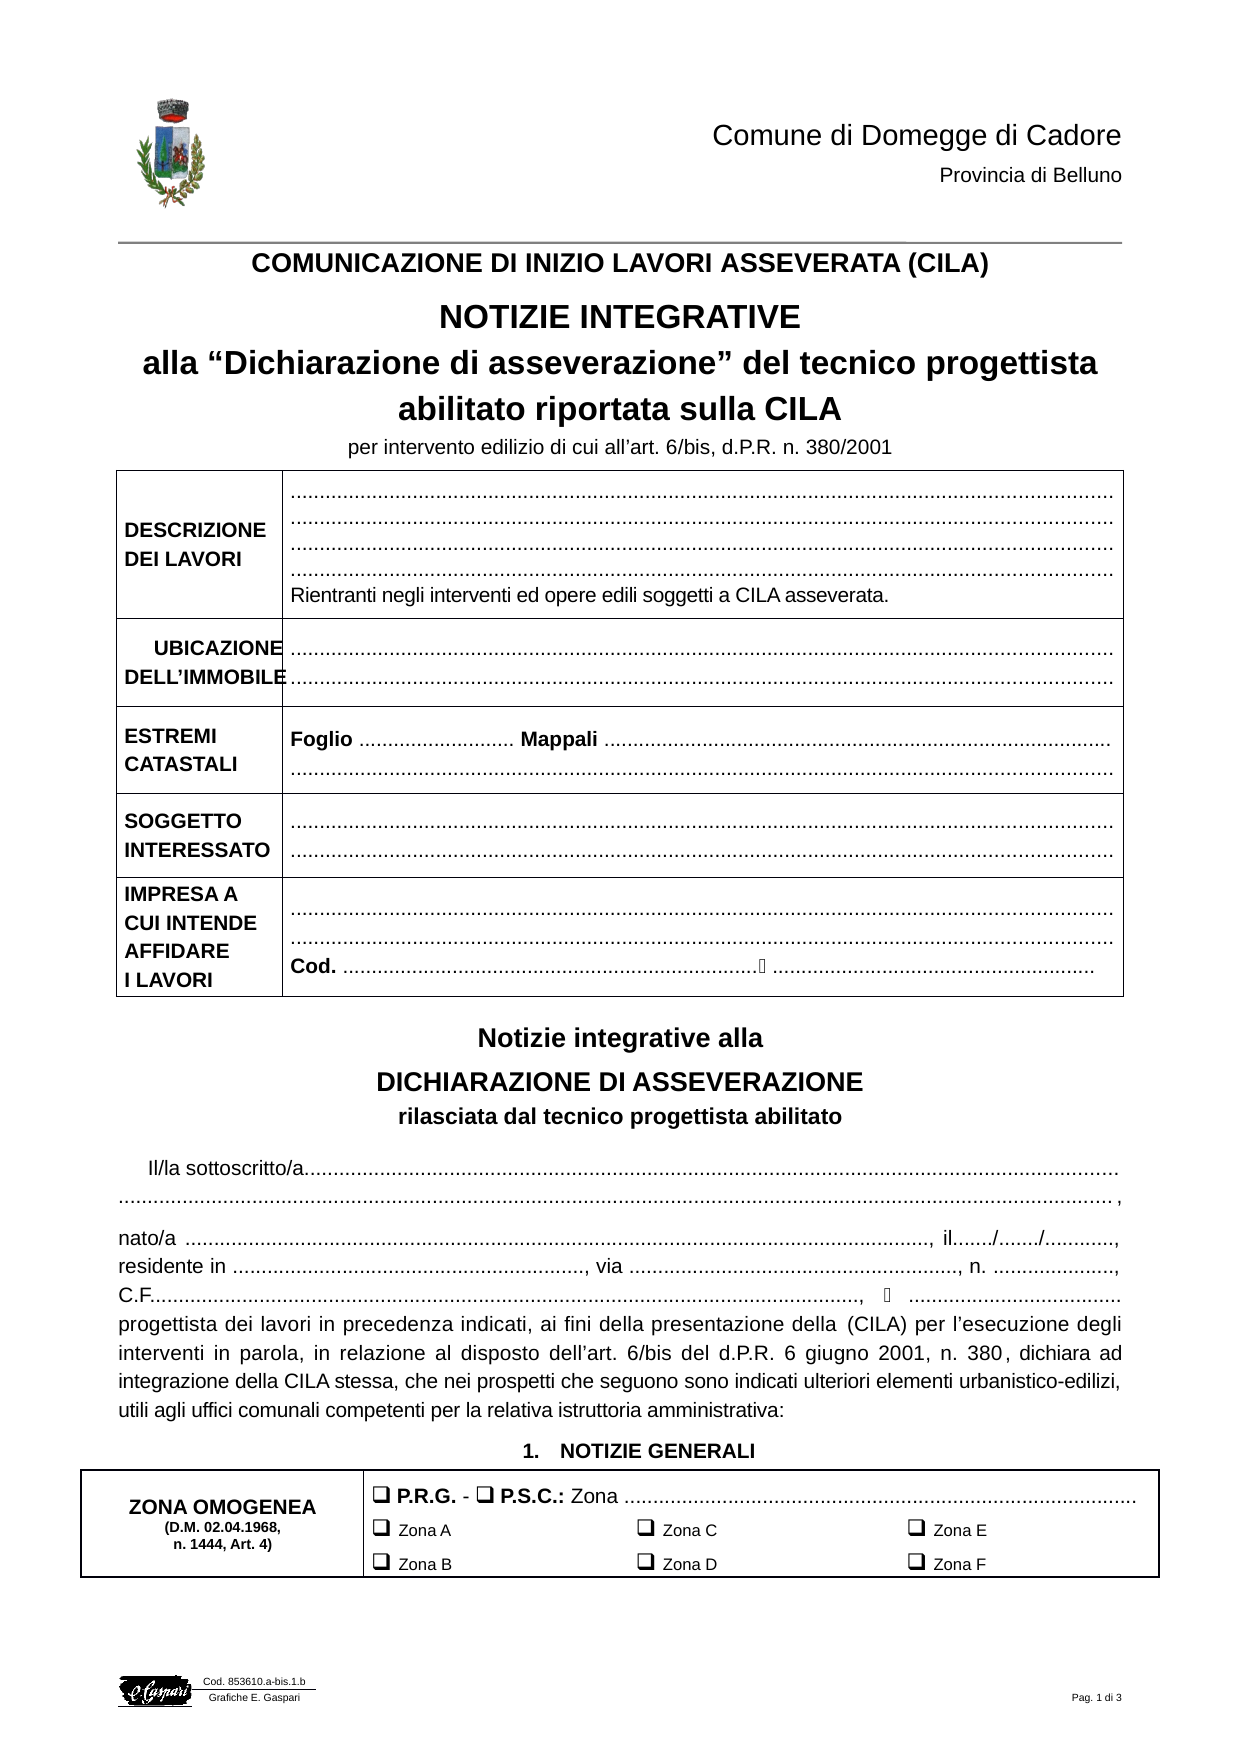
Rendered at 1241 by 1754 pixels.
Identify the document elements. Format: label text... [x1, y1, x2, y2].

table_cell Cod. ........................................................................ ........................................................ [283, 878, 1123, 996]
text Comune di Domegge di Cadore [224, 118, 1122, 152]
text DICHIARAZIONE DI ASSEVERAZIONE [118, 1066, 1122, 1097]
table_cell SOGGETTO INTERESSATO [117, 794, 282, 877]
title NOTIZIE INTEGRATIVE [118, 297, 1122, 335]
table_cell [283, 794, 1123, 877]
text rilasciata dal tecnico progettista abilitato [118, 1103, 1122, 1130]
table_header  P.R.G. -  P.S.C.: Zona .........................................................................................  Zona A  Zona C  Zona E  Zona B  Zona D  Zona F [364, 1471, 1158, 1576]
table_cell UBICAZIONE DELL’IMMOBILE [117, 619, 282, 706]
title alla “Dichiarazione di asseverazione” del tecnico progettista abilitato riportata sulla CILA [118, 343, 1122, 427]
picture [122, 87, 224, 219]
table_header DESCRIZIONE DEI LAVORI [117, 471, 282, 617]
picture [118, 1674, 192, 1706]
text Notizie integrative alla [118, 1022, 1122, 1053]
text nato/a ................................................................................................................................., il......./......./............, residente in ............................................................., via ........................................................., n. ....................., C.F...........................................................................................................................,  ..................................... progettista dei lavori in precedenza indicati, ai fini della presentazione della (CILA) per l’esecuzione degli interventi in parola, in relazione al disposto dell’art. 6/bis del d.P.R. 6 giugno 2001, n. 380, dichiara ad integrazione della CILA stessa, che nei prospetti che seguono sono indicati ulteriori elementi urbanistico-edilizi, utili agli uffici comunali competenti per la relativa istruttoria amministrativa: [118, 1225, 1122, 1422]
table_cell Foglio ........................... Mappali ........................................................................................ [283, 707, 1123, 793]
list NOTIZIE GENERALI [156, 1439, 1122, 1463]
table_cell IMPRESA A CUI INTENDE AFFIDARE I LAVORI [117, 878, 282, 996]
text Provincia di Belluno [224, 163, 1122, 187]
table_cell ESTREMI CATASTALI [117, 707, 282, 793]
title per intervento edilizio di cui all’art. 6/bis, d.P.R. n. 380/2001 [118, 435, 1122, 459]
text Il/la sottoscritto/a , [118, 1155, 1122, 1208]
table_header Rientranti negli interventi ed opere edili soggetti a CILA asseverata. [283, 471, 1123, 617]
title COMUNICAZIONE DI INIZIO LAVORI ASSEVERATA (CILA) [103, 247, 1137, 278]
table_cell [283, 619, 1123, 706]
table_header ZONA OMOGENEA (D.M. 02.04.1968, n. 1444, Art. 4) [82, 1471, 363, 1576]
